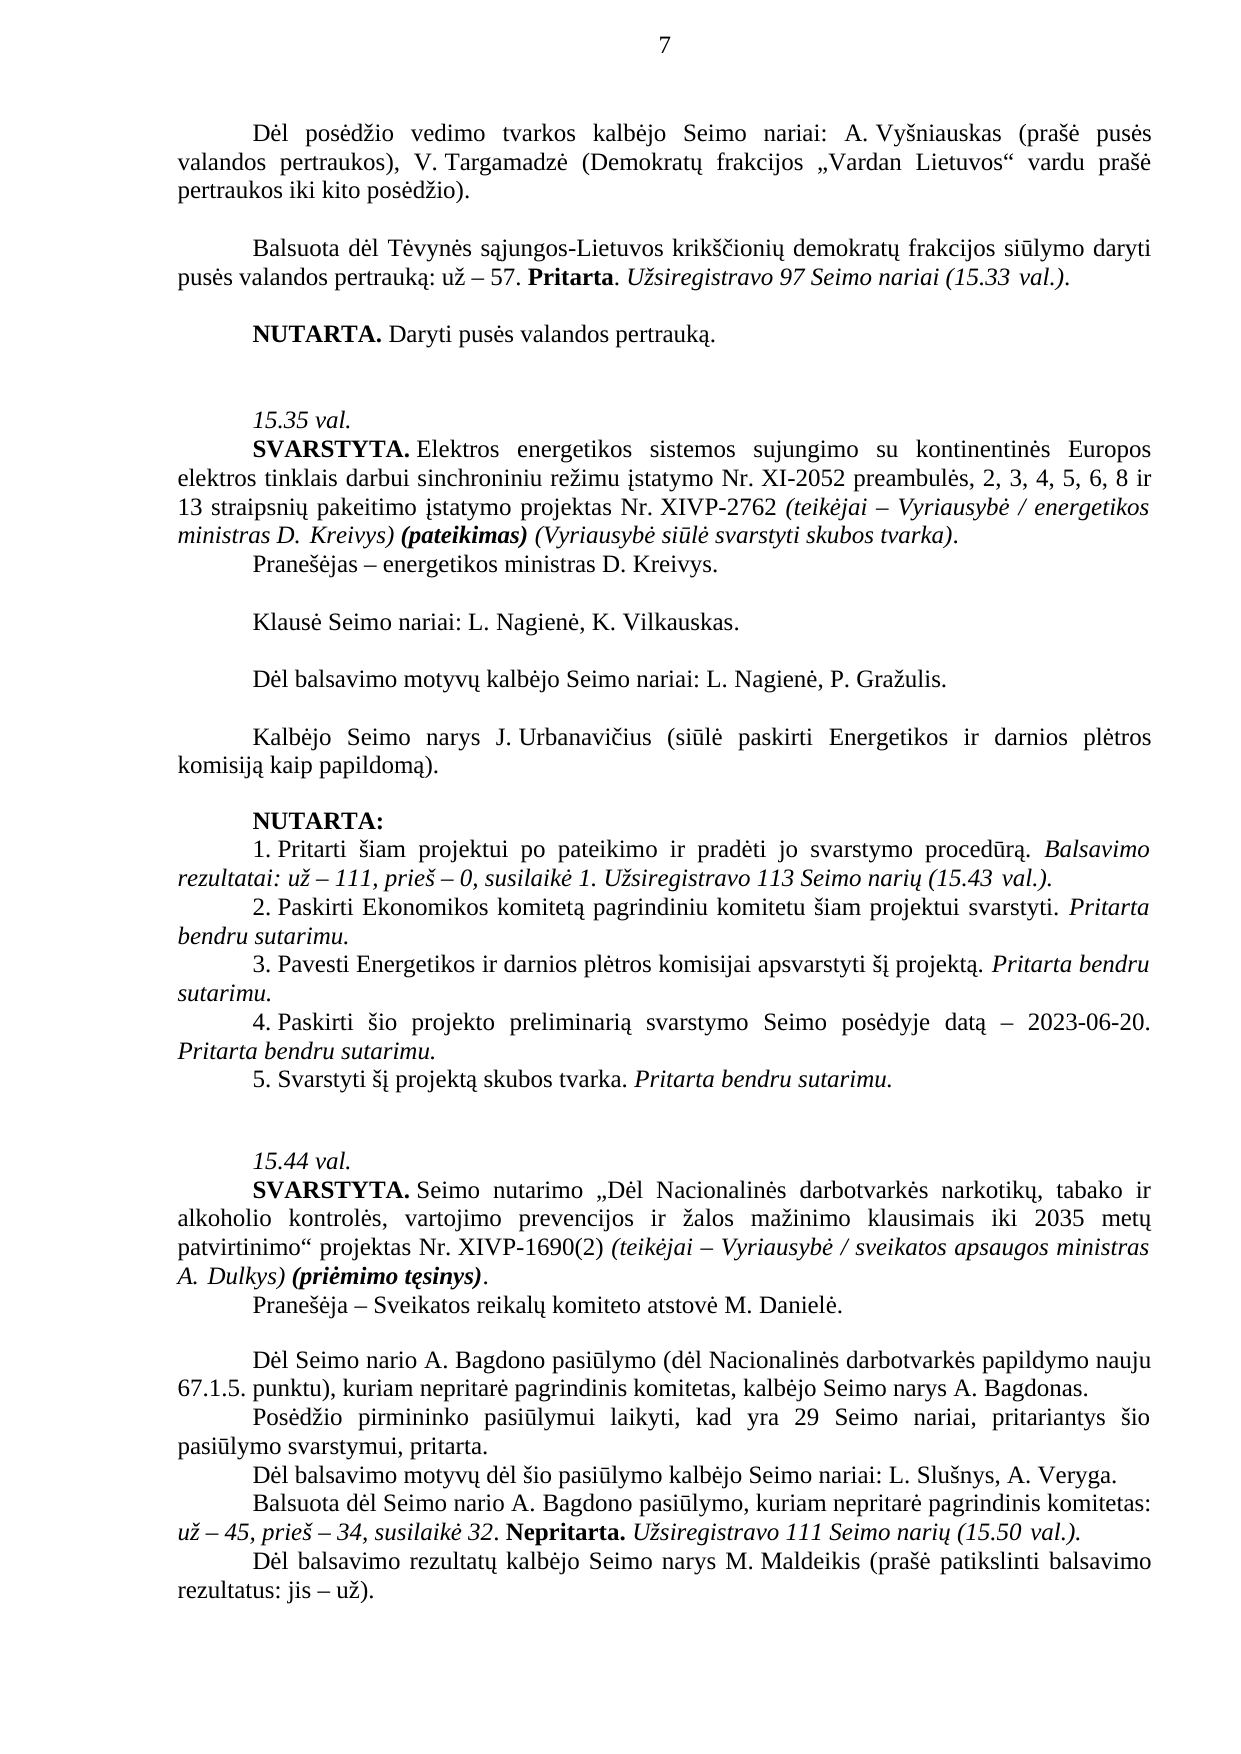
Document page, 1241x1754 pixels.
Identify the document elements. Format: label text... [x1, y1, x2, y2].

text Dėl Seimo nario A. Bagdono pasiūlymo (dėl Nacionalinės darbotvarkės papildymo nauju 67.1.5. punktu), kuriam nepritarė pagrindinis komitetas, kalbėjo Seimo narys A. Bagdonas. [177, 1345, 1152, 1402]
text SVARSTYTA. Elektros energetikos sistemos sujungimo su kontinentinės Europos elektros tinklais darbui sinchroniniu režimu įstatymo Nr. XI-2052 preambulės, 2, 3, 4, 5, 6, 8 ir 13 straipsnių pakeitimo įstatymo projektas Nr. XIVP-2762 (teikėjai – Vyriausybė / energetikos ministras D. Kreivys) (pateikimas) (Vyriausybė siūlė svarstyti skubos tvarka). [177, 434, 1152, 549]
text Pranešėjas – energetikos ministras D. Kreivys. [177, 549, 1152, 578]
text 1. Pritarti šiam projektui po pateikimo ir pradėti jo svarstymo procedūrą. Balsavimo rezultatai: už – 111, prieš – 0, susilaikė 1. Užsiregistravo 113 Seimo narių (15.43 val.). [177, 834, 1152, 892]
text Posėdžio pirmininko pasiūlymui laikyti, kad yra 29 Seimo nariai, pritariantys šio pasiūlymo svarstymui, pritarta. [177, 1402, 1152, 1460]
text 4. Paskirti šio projekto preliminarią svarstymo Seimo posėdyje datą – 2023-06-20. Pritarta bendru sutarimu. [177, 1007, 1152, 1064]
text Dėl posėdžio vedimo tvarkos kalbėjo Seimo nariai: A. Vyšniauskas (prašė pusės valandos pertraukos), V. Targamadzė (Demokratų frakcijos „Vardan Lietuvos“ vardu prašė pertraukos iki kito posėdžio). [177, 118, 1152, 204]
text Dėl balsavimo rezultatų kalbėjo Seimo narys M. Maldeikis (prašė patikslinti balsavimo rezultatus: jis – už). [177, 1546, 1152, 1603]
text 2. Paskirti Ekonomikos komitetą pagrindiniu komitetu šiam projektui svarstyti. Pritarta bendru sutarimu. [177, 892, 1152, 949]
text Kalbėjo Seimo narys J. Urbanavičius (siūlė paskirti Energetikos ir darnios plėtros komisiją kaip papildomą). [177, 722, 1152, 779]
text SVARSTYTA. Seimo nutarimo „Dėl Nacionalinės darbotvarkės narkotikų, tabako ir alkoholio kontrolės, vartojimo prevencijos ir žalos mažinimo klausimais iki 2035 metų patvirtinimo“ projektas Nr. XIVP-1690(2) (teikėjai – Vyriausybė / sveikatos apsaugos ministras A. Dulkys) (priėmimo tęsinys). [177, 1175, 1152, 1290]
text 15.44 val. [177, 1146, 1152, 1175]
text 3. Pavesti Energetikos ir darnios plėtros komisijai apsvarstyti šį projektą. Pritarta bendru sutarimu. [177, 949, 1152, 1007]
text Dėl balsavimo motyvų dėl šio pasiūlymo kalbėjo Seimo nariai: L. Slušnys, A. Veryga. [177, 1460, 1152, 1488]
text NUTARTA: [177, 806, 1152, 834]
text 15.35 val. [177, 406, 1152, 434]
text Pranešėja – Sveikatos reikalų komiteto atstovė M. Danielė. [177, 1290, 1152, 1318]
text NUTARTA. Daryti pusės valandos pertrauką. [177, 319, 1152, 348]
text Dėl balsavimo motyvų kalbėjo Seimo nariai: L. Nagienė, P. Gražulis. [177, 664, 1152, 693]
text Balsuota dėl Tėvynės sąjungos-Lietuvos krikščionių demokratų frakcijos siūlymo daryti pusės valandos pertrauką: už – 57. Pritarta. Užsiregistravo 97 Seimo nariai (15.33 val.). [177, 233, 1152, 291]
text 5. Svarstyti šį projektą skubos tvarka. Pritarta bendru sutarimu. [177, 1064, 1152, 1093]
text Klausė Seimo nariai: L. Nagienė, K. Vilkauskas. [177, 607, 1152, 636]
text Balsuota dėl Seimo nario A. Bagdono pasiūlymo, kuriam nepritarė pagrindinis komitetas: už – 45, prieš – 34, susilaikė 32. Nepritarta. Užsiregistravo 111 Seimo narių (15.50 val.). [177, 1488, 1152, 1546]
